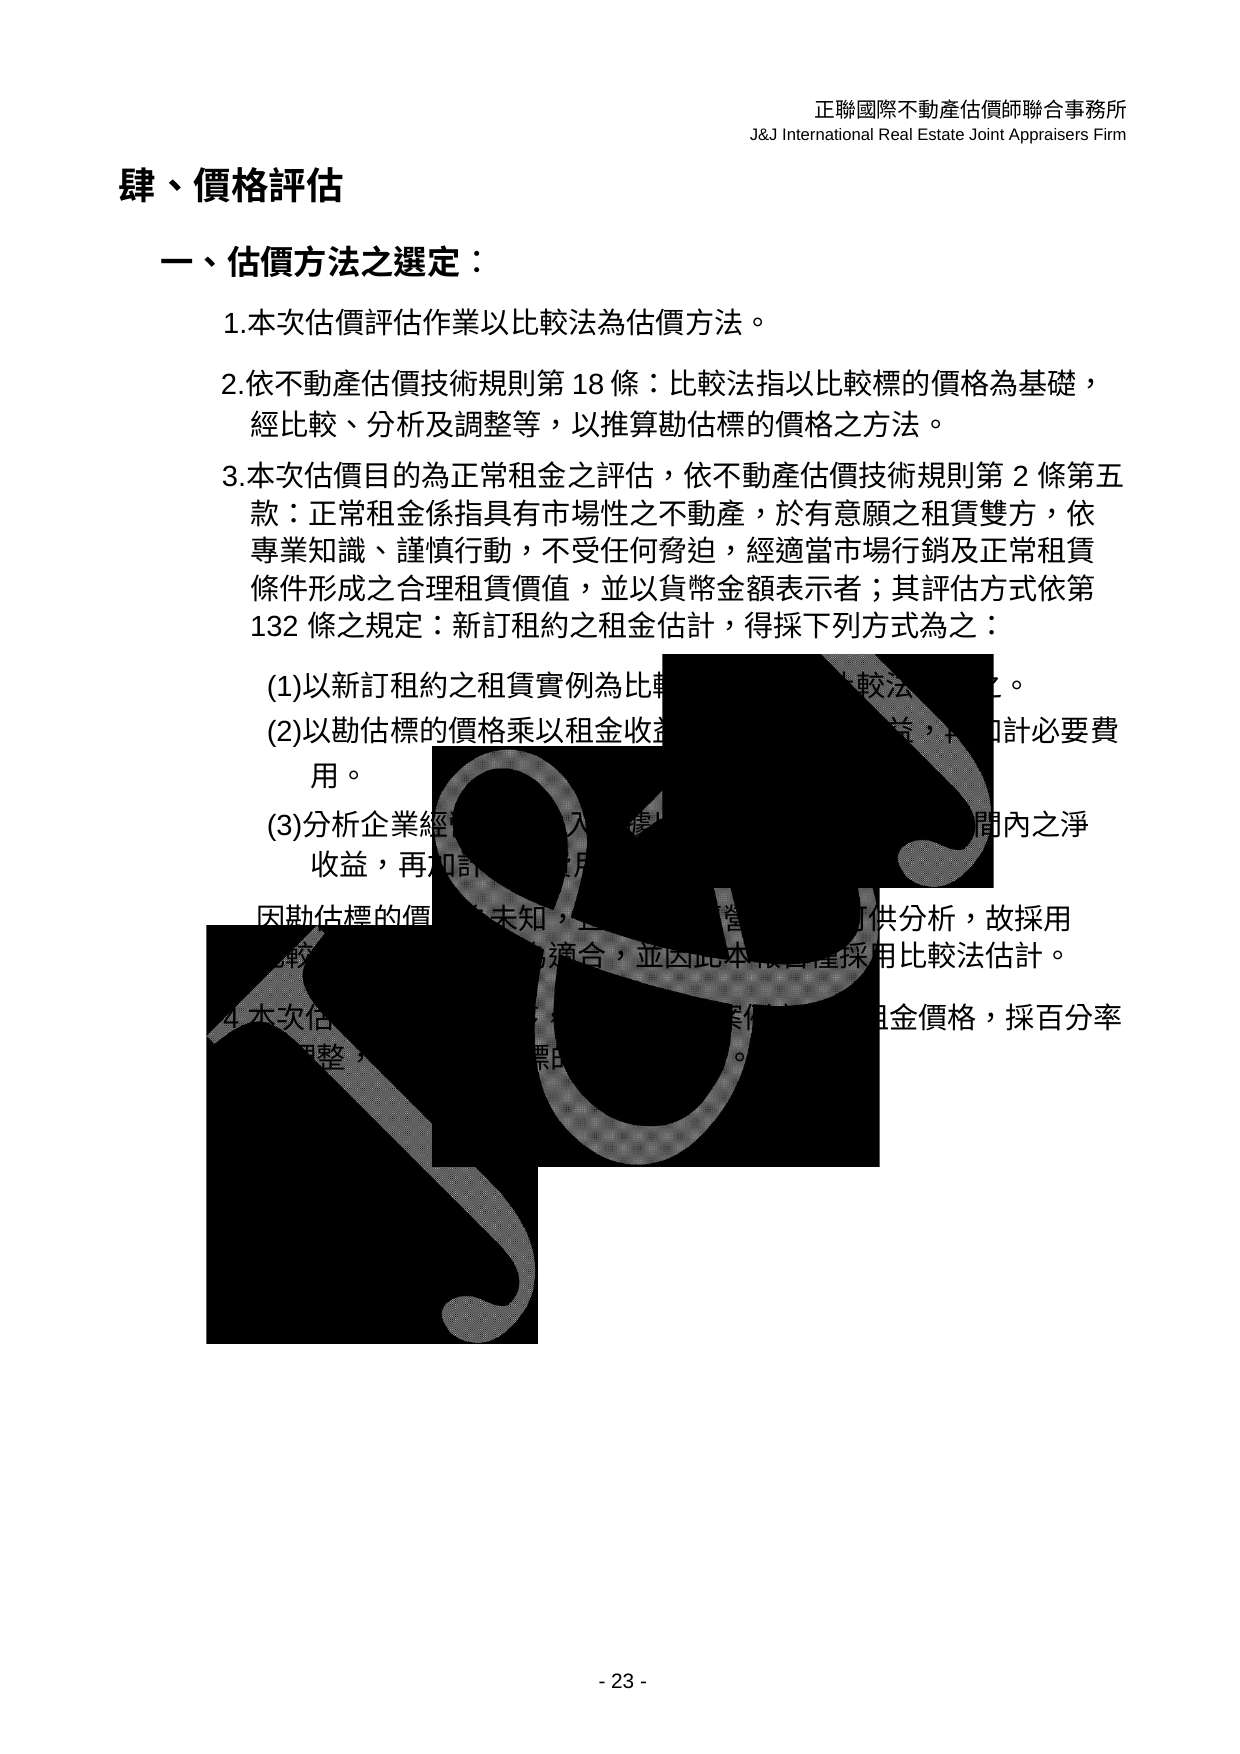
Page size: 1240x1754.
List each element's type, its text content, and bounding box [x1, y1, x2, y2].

text (1)以新訂租約之租賃實例為比較標的，運用比較法估計之。 [267, 668, 662, 703]
text 因勘估標的價格為未知，且無企業經營之收入可供分析，故採用比較法推算、估計較為適合，並因此本報告僅採用比較法估計。 [880, 900, 1101, 974]
text (1)以新訂租約之租賃實例為比較標的，運用比較法估計之。 [994, 668, 1126, 703]
text 4.本次估價評估作業程序，依市場比較案例之成交租金價格，採百分率法調整，以推估勘估標的之正常租金。 [880, 996, 1122, 1077]
text - 23 - [119, 1669, 1126, 1693]
text 正聯國際不動產估價師聯合事務所 [119, 95, 1126, 123]
text J&J International Real Estate Joint Appraisers Firm [119, 125, 1126, 144]
text [994, 759, 1126, 794]
text (2)以勘估標的價格乘以租金收益率，以估計淨收益，再加計必要費 [267, 713, 662, 748]
text 肆、價格評估 [119, 163, 1126, 208]
text 因勘估標的價格為未知，且無企業經營之收入可供分析，故採用比較法推算、估計較為適合，並因此本報告僅採用比較法估計。 [256, 900, 432, 925]
text 一、估價方法之選定： [160, 242, 1126, 282]
text 用。 [310, 759, 432, 794]
text (2)以勘估標的價格乘以租金收益率，以估計淨收益，再加計必要費 [994, 713, 1126, 748]
text (3)分析企業經營之總收入，據以估計勘估標的在一定期間內之淨收益，再加計必要費用。 [994, 803, 1118, 884]
text 1.本次估價評估作業以比較法為估價方法。 [223, 305, 1126, 340]
text (3)分析企業經營之總收入，據以估計勘估標的在一定期間內之淨收益，再加計必要費用。 [267, 803, 432, 884]
text 2.依不動產估價技術規則第18條：比較法指以比較標的價格為基礎，經比較、分析及調整等，以推算勘估標的價格之方法。 [221, 363, 1124, 443]
